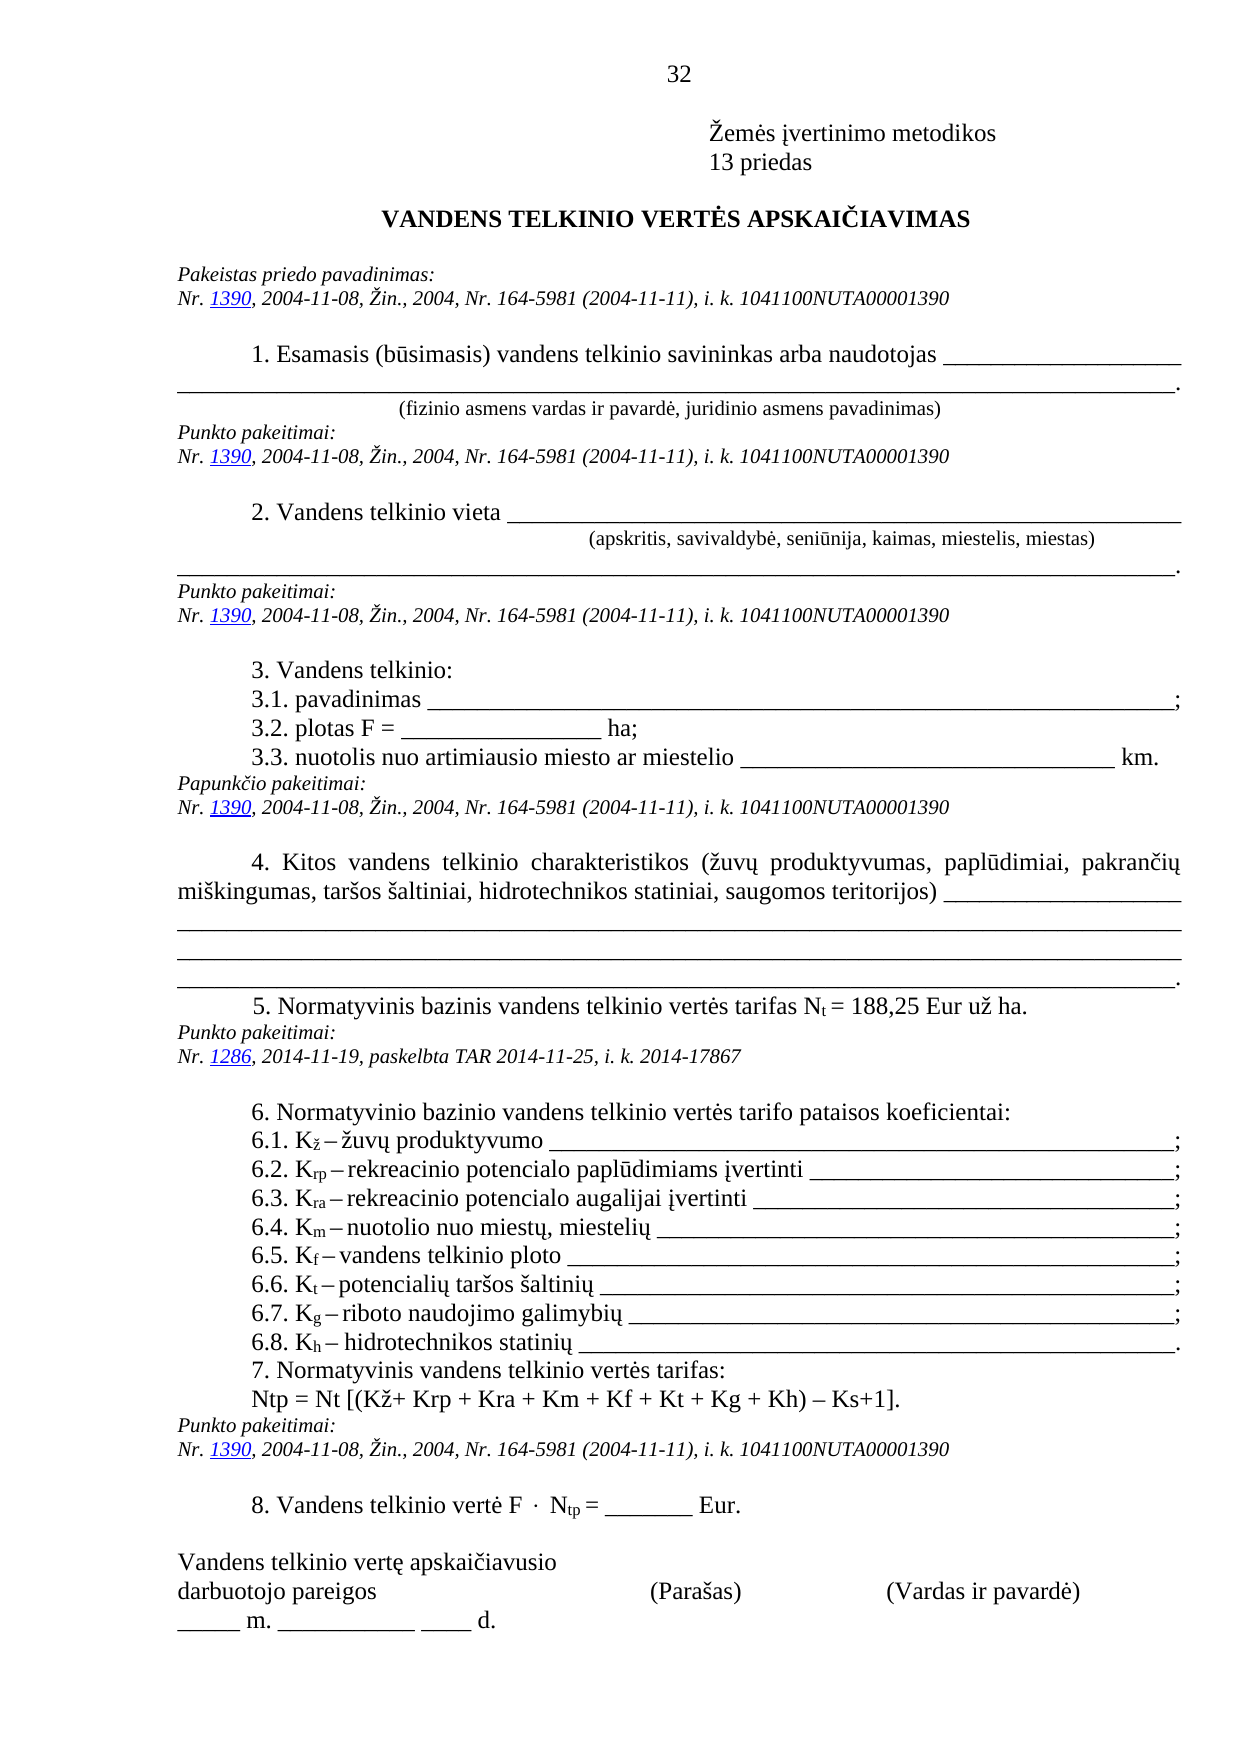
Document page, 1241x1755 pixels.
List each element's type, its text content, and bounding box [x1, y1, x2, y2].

text Papunkčio pakeitimai: [177, 771, 1181, 795]
text 6.7. Kg – riboto naudojimo galimybių ; [177, 1298, 1181, 1327]
text 2. Vandens telkinio vieta [177, 497, 1181, 526]
text 6.4. Km – nuotolio nuo miestų, miestelių ; [177, 1212, 1181, 1241]
text 1. Esamasis (būsimasis) vandens telkinio savininkas arba naudotojas [177, 339, 1181, 367]
text Nr. 1390, 2004-11-08, Žin., 2004, Nr. 164-5981 (2004-11-11), i. k. 1041100NUTA00001390 [177, 1437, 1181, 1461]
text 13 priedas [177, 147, 1181, 176]
text (apskritis, savivaldybė, seniūnija, kaimas, miestelis, miestas) [177, 526, 1181, 550]
text 6.2. Krp – rekreacinio potencialo paplūdimiams įvertinti ; [177, 1154, 1181, 1183]
text Ntp = Nt [(Kž+ Krp + Kra + Km + Kf + Kt + Kg + Kh) – Ks+1]. [177, 1384, 1181, 1413]
text darbuotojo pareigos (Parašas) (Vardas ir pavardė) [177, 1576, 1181, 1605]
text Nr. 1390, 2004-11-08, Žin., 2004, Nr. 164-5981 (2004-11-11), i. k. 1041100NUTA00001390 [177, 603, 1181, 627]
text 6.5. Kf – vandens telkinio ploto ; [177, 1241, 1181, 1269]
text Punkto pakeitimai: [177, 1020, 1181, 1044]
text (fizinio asmens vardas ir pavardė, juridinio asmens pavadinimas) [177, 396, 1181, 420]
text 3.3. nuotolis nuo artimiausio miesto ar miestelio km. [177, 742, 1181, 771]
text Punkto pakeitimai: [177, 1413, 1181, 1437]
text 3.2. plotas F = ________________ ha; [177, 713, 1181, 742]
text Vandens telkinio vertę apskaičiavusio [177, 1547, 1181, 1576]
text Nr. 1390, 2004-11-08, Žin., 2004, Nr. 164-5981 (2004-11-11), i. k. 1041100NUTA00001390 [177, 444, 1181, 468]
text . [177, 962, 1181, 991]
text 3. Vandens telkinio: [177, 656, 1181, 684]
text VANDENS TELKINIO VERTĖS APSKAIČIAVIMAS [177, 204, 1181, 233]
text . [177, 550, 1181, 579]
text Punkto pakeitimai: [177, 420, 1181, 444]
text 4. Kitos vandens telkinio charakteristikos (žuvų produktyvumas, paplūdimiai, pakrančių miškingumas, taršos šaltiniai, hidrotechnikos statiniai, saugomos teritorijos) [177, 847, 1181, 905]
text 6. Normatyvinio bazinio vandens telkinio vertės tarifo pataisos koeficientai: [177, 1097, 1181, 1126]
text Nr. 1390, 2004-11-08, Žin., 2004, Nr. 164-5981 (2004-11-11), i. k. 1041100NUTA00001390 [177, 795, 1181, 819]
text 5. Normatyvinis bazinis vandens telkinio vertės tarifas Nt = 188,25 Eur už ha. [177, 991, 1181, 1020]
text _____ m. ____ d. [177, 1605, 1181, 1634]
text 7. Normatyvinis vandens telkinio vertės tarifas: [177, 1356, 1181, 1384]
text . [177, 367, 1181, 396]
text 6.3. Kra – rekreacinio potencialo augalijai įvertinti ; [177, 1183, 1181, 1212]
text 3.1. pavadinimas ; [177, 684, 1181, 713]
text Nr. 1390, 2004-11-08, Žin., 2004, Nr. 164-5981 (2004-11-11), i. k. 1041100NUTA00001390 [177, 286, 1181, 310]
text Pakeistas priedo pavadinimas: [177, 262, 1181, 286]
text 6.1. Kž – žuvų produktyvumo ; [177, 1126, 1181, 1154]
text 8. Vandens telkinio vertė F  Ntp = _______ Eur. [177, 1490, 1181, 1519]
text Nr. 1286, 2014-11-19, paskelbta TAR 2014-11-25, i. k. 2014-17867 [177, 1044, 1181, 1068]
text 6.6. Kt – potencialių taršos šaltinių ; [177, 1269, 1181, 1298]
text Punkto pakeitimai: [177, 579, 1181, 603]
text Žemės įvertinimo metodikos [709, 118, 1181, 147]
text 6.8. Kh – hidrotechnikos statinių . [177, 1327, 1181, 1356]
